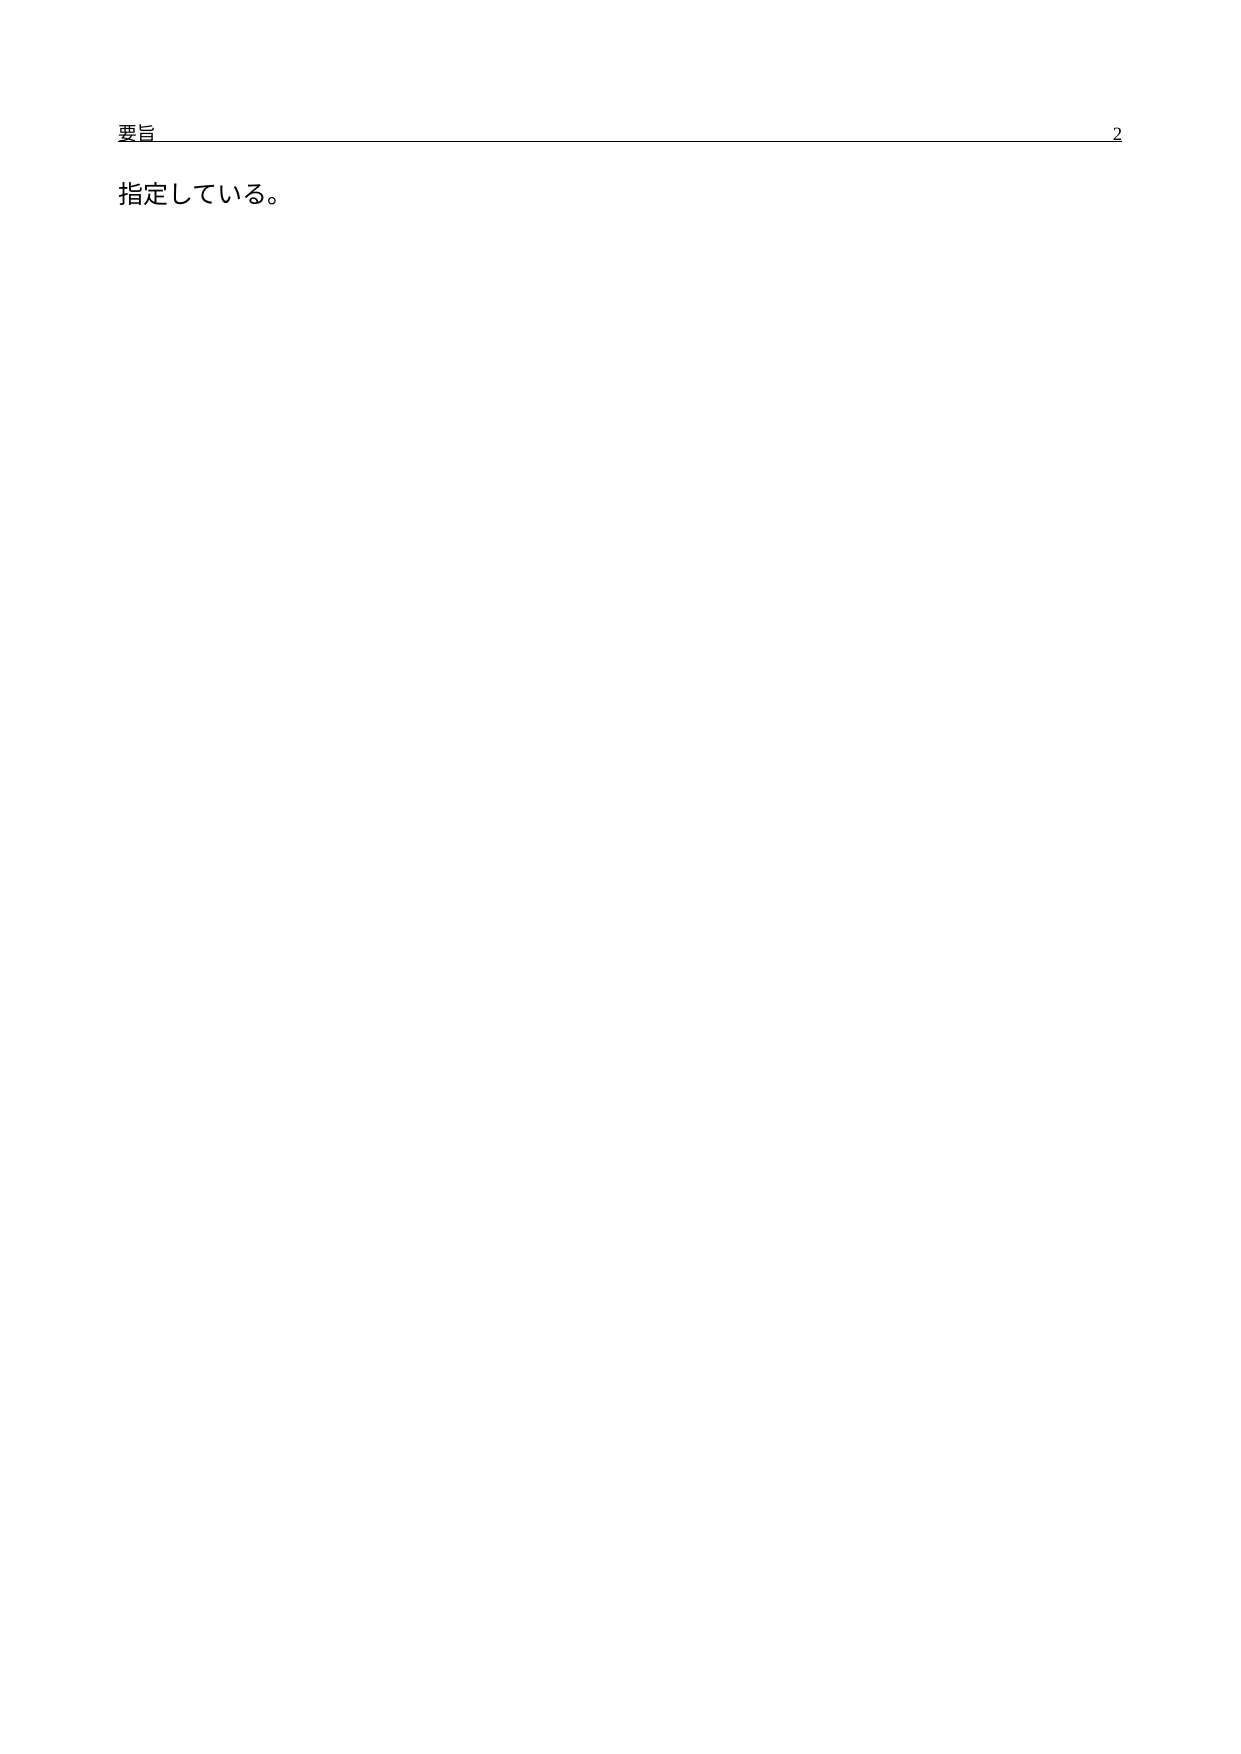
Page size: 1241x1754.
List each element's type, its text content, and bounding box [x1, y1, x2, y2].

text 指定している。 [118, 175, 1122, 211]
